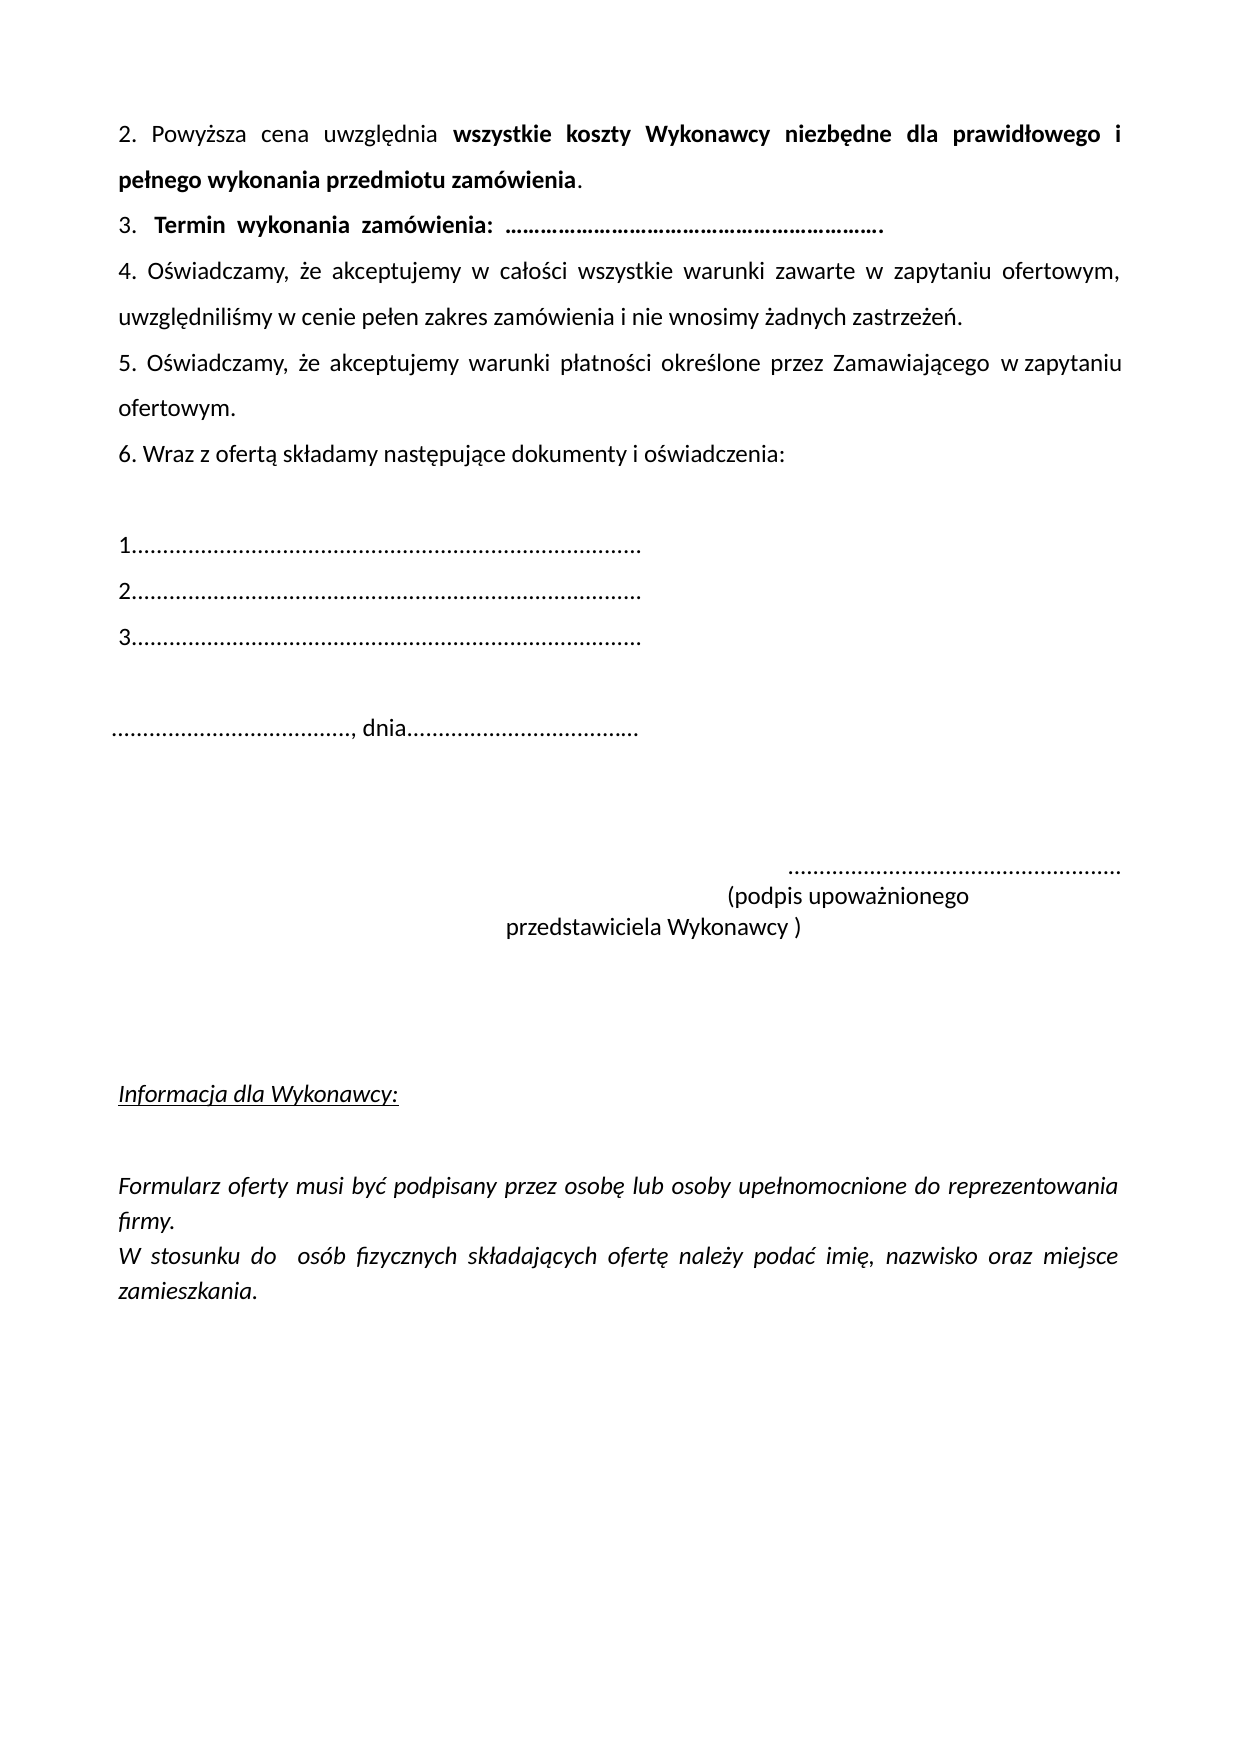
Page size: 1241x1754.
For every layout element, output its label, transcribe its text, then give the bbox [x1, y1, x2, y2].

text 1................................................................................. [118, 530, 1122, 560]
text 2. Powyższa cena uwzględnia wszystkie koszty Wykonawcy niezbędne dla prawidłowego i pełnego wykonania przedmiotu zamówienia. [118, 118, 1122, 194]
text 5. Oświadczamy, że akceptujemy warunki płatności określone przez Zamawiającego w zapytaniu ofertowym. [118, 347, 1122, 423]
text 4. Oświadczamy, że akceptujemy w całości wszystkie warunki zawarte w zapytaniu ofertowym, uwzględniliśmy w cenie pełen zakres zamówienia i nie wnosimy żadnych zastrzeżeń. [118, 255, 1122, 332]
text 6. Wraz z ofertą składamy następujące dokumenty i oświadczenia: [118, 438, 1182, 469]
text 3................................................................................. [118, 621, 1122, 652]
text W stosunku do osób fizycznych składających ofertę należy podać imię, nazwisko oraz miejsce zamieszkania. [99, 1240, 1122, 1306]
text Informacja dla Wykonawcy: [118, 1078, 1122, 1109]
text 3. Termin wykonania zamówienia: ………………………………………………………. [118, 209, 1122, 240]
text (podpis upoważnionego przedstawiciela Wykonawcy ) [118, 880, 1122, 941]
text ..................................................... [118, 850, 1122, 880]
text 2................................................................................. [118, 575, 1122, 606]
text ......................................, dnia..................................… [99, 713, 1122, 743]
text Formularz oferty musi być podpisany przez osobę lub osoby upełnomocnione do reprezentowania firmy. [99, 1170, 1122, 1236]
